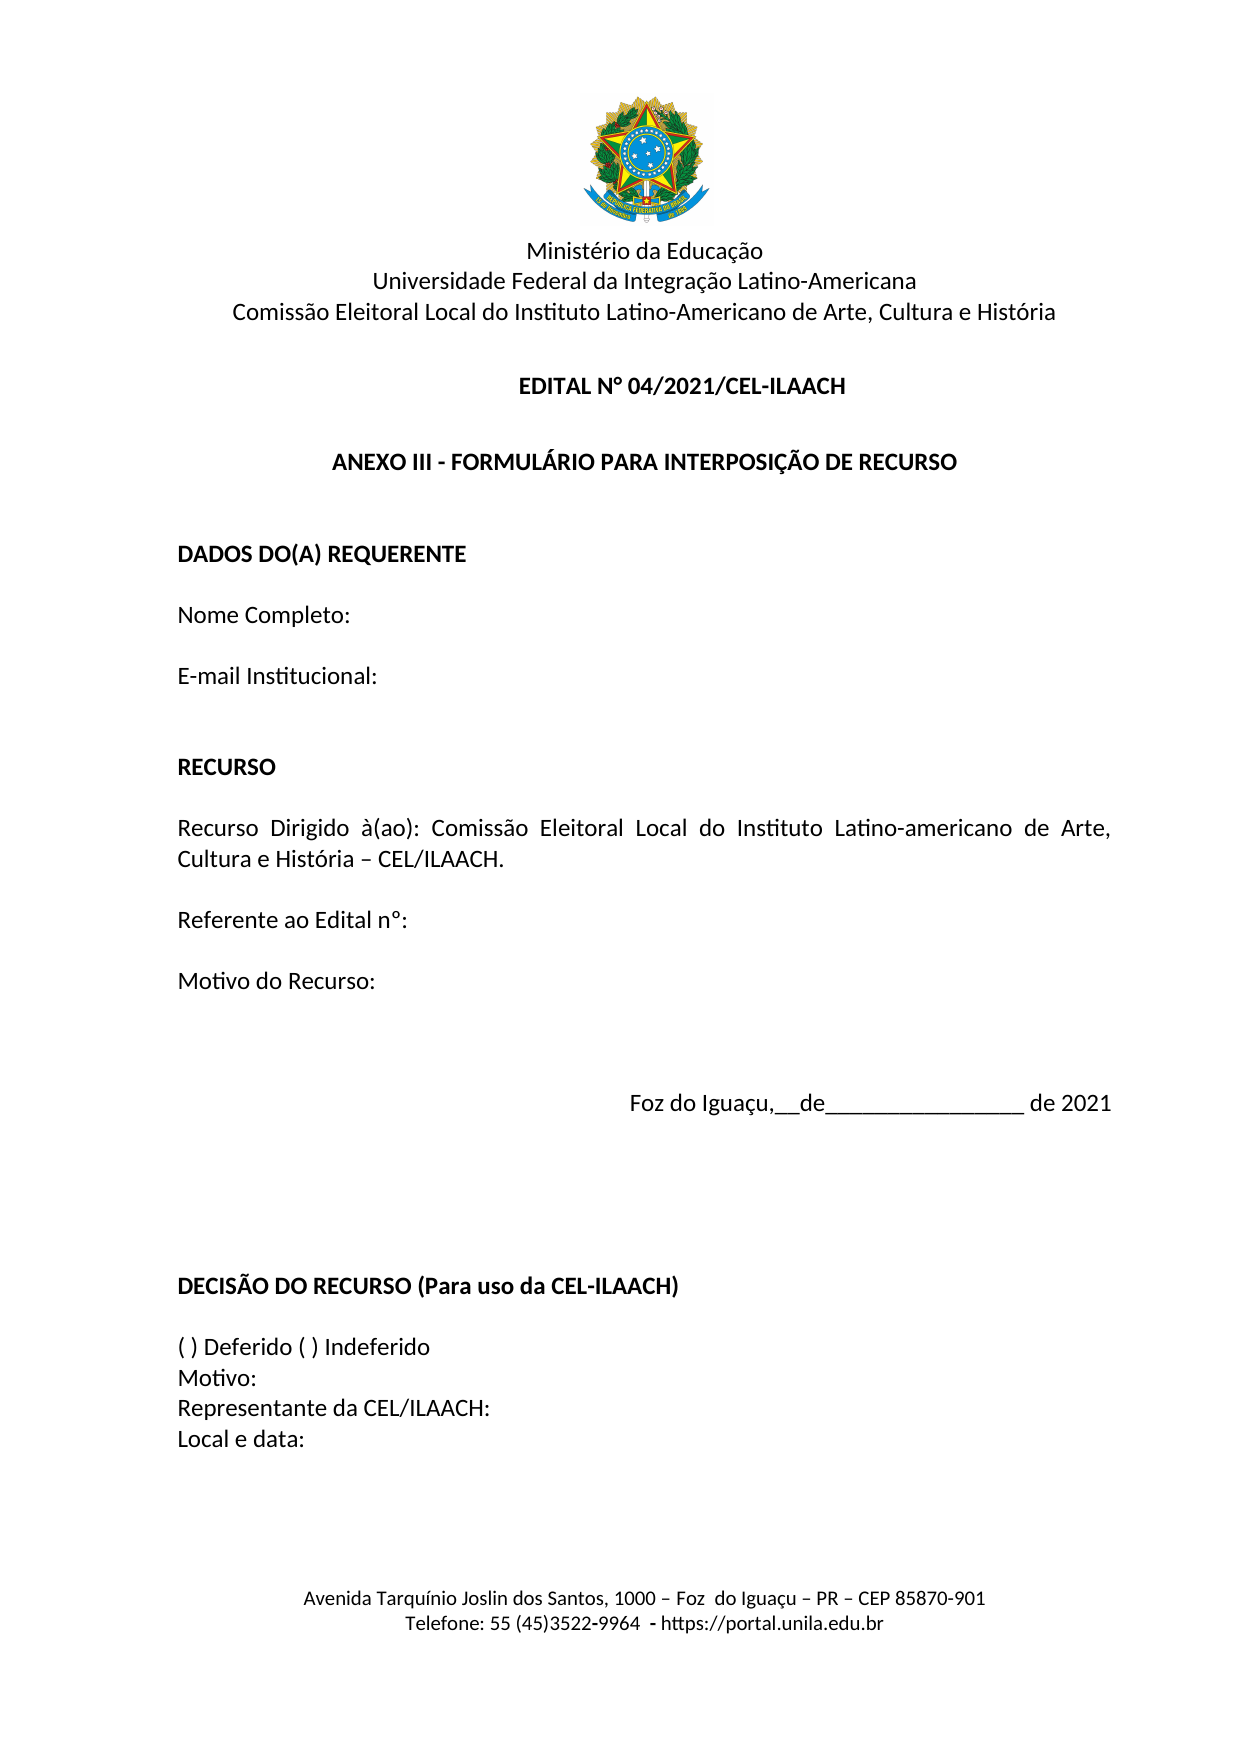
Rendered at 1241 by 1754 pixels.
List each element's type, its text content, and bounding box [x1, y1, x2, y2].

text ( ) Deferido ( ) Indeferido [177, 1331, 1112, 1362]
subtitle EDITAL N° 04/2021/CEL-ILAACH [177, 371, 1112, 401]
text Local e data: [177, 1423, 1112, 1453]
text Referente ao Edital nº: [177, 904, 1112, 934]
picture [579, 93, 714, 226]
text Nome Completo: [177, 599, 1112, 629]
text RECURSO [177, 751, 1112, 782]
text Representante da CEL/ILAACH: [177, 1392, 1112, 1423]
text Foz do Iguaçu,__de________________ de 2021 [177, 1087, 1112, 1118]
text DADOS DO(A) REQUERENTE [177, 538, 1112, 568]
text E-mail Institucional: [177, 660, 1112, 690]
text ANEXO III - FORMULÁRIO PARA INTERPOSIÇÃO DE RECURSO [177, 446, 1112, 477]
text Motivo: [177, 1362, 1112, 1392]
text DECISÃO DO RECURSO (Para uso da CEL-ILAACH) [177, 1270, 1112, 1301]
text Recurso Dirigido à(ao): Comissão Eleitoral Local do Instituto Latino-americano de Arte, Cultura e História – CEL/ILAACH. [177, 812, 1112, 873]
text Motivo do Recurso: [177, 965, 1112, 996]
